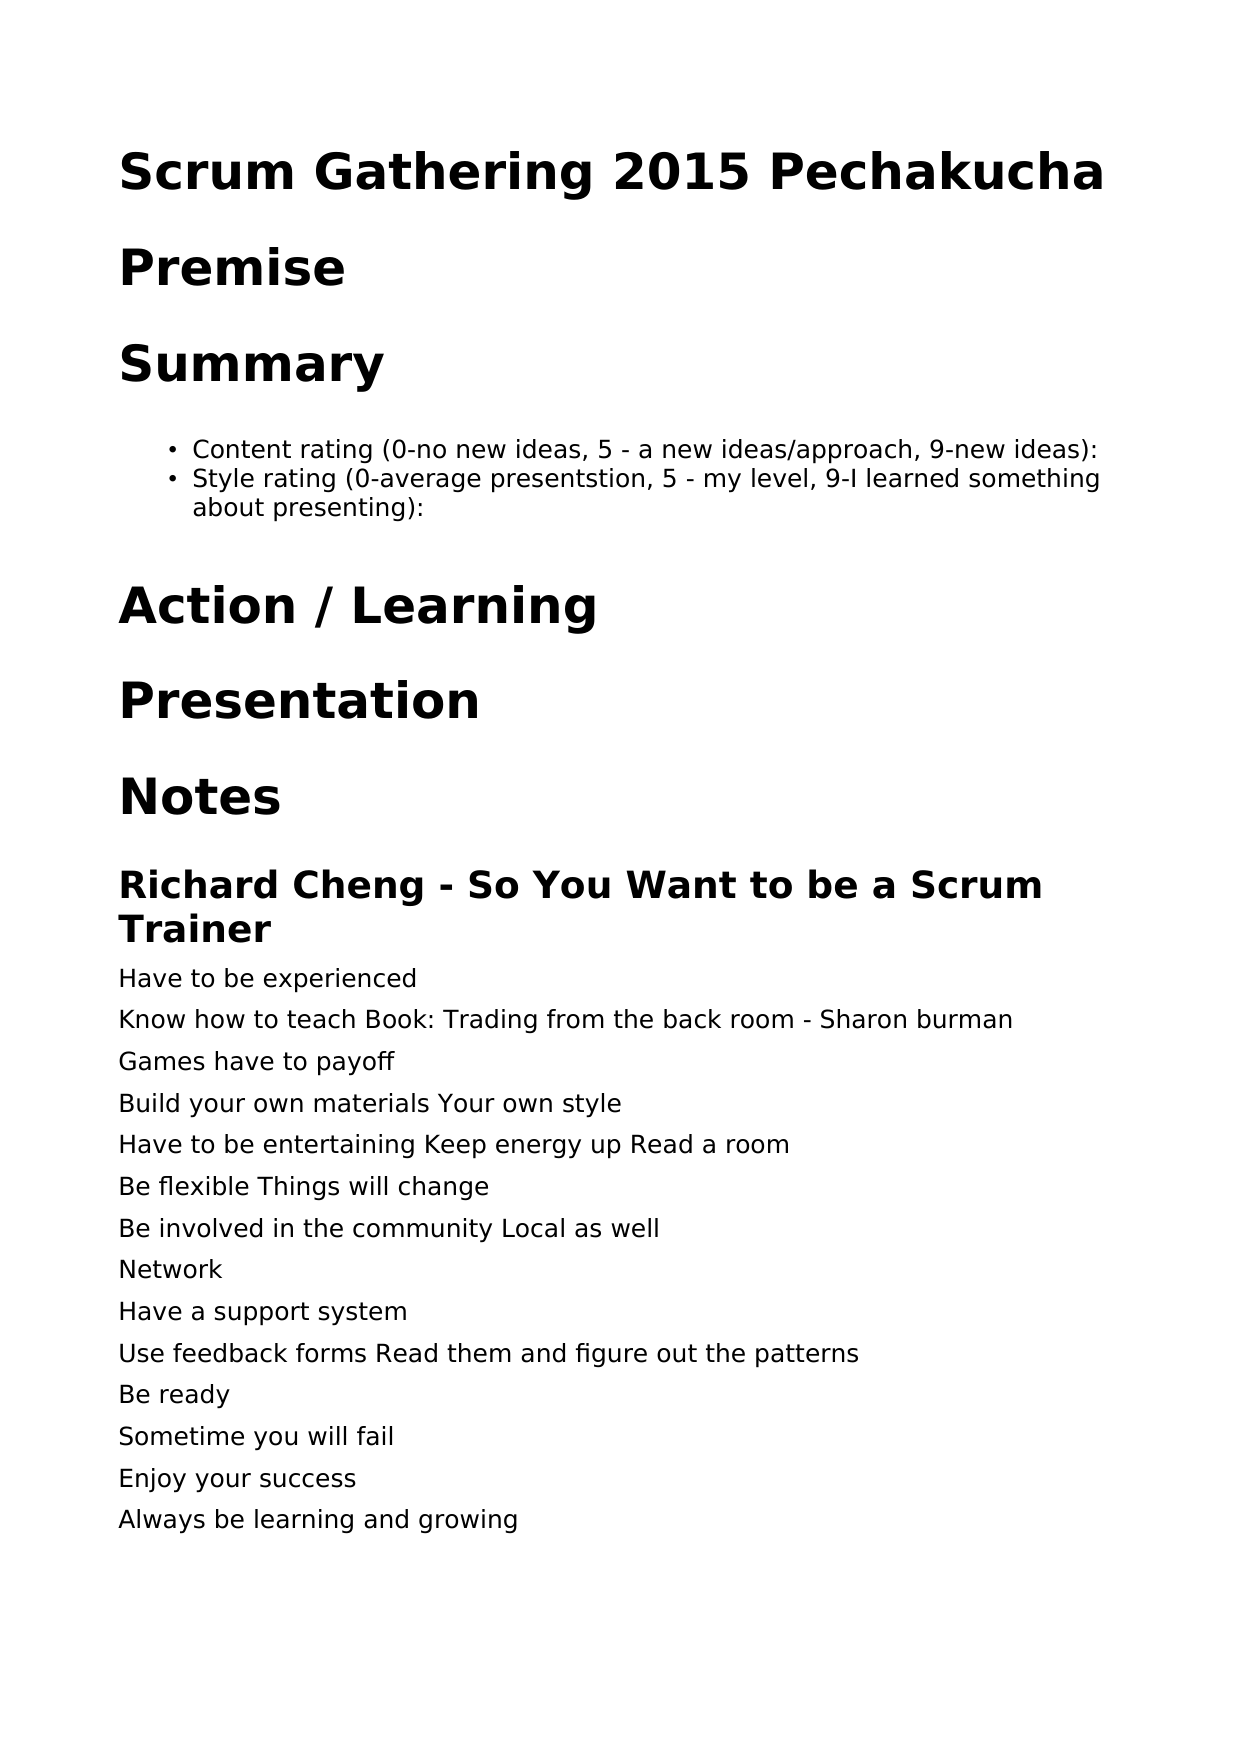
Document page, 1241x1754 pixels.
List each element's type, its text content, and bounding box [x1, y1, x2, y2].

subtitle Scrum Gathering 2015 Pechakucha [118, 143, 1122, 201]
list Content rating (0-no new ideas, 5 - a new ideas/approach, 9-new ideas): [177, 435, 1122, 464]
text Use feedback forms Read them and figure out the patterns [118, 1339, 1122, 1368]
text Be ready [118, 1380, 1122, 1409]
text Know how to teach Book: Trading from the back room - Sharon burman [118, 1005, 1122, 1034]
subtitle Action / Learning [118, 577, 1122, 635]
text Enjoy your success [118, 1464, 1122, 1493]
subtitle Premise [118, 239, 1122, 297]
list Style rating (0-average presentstion, 5 - my level, 9-I learned something about presenting): [177, 464, 1122, 522]
subtitle Presentation [118, 672, 1122, 731]
subtitle Notes [118, 768, 1122, 826]
text Sometime you will fail [118, 1422, 1122, 1451]
text Games have to payoff [118, 1047, 1122, 1076]
text Always be learning and growing [118, 1505, 1122, 1534]
subtitle Summary [118, 334, 1122, 393]
text Be involved in the community Local as well [118, 1214, 1122, 1243]
text Network [118, 1255, 1122, 1284]
text Be flexible Things will change [118, 1172, 1122, 1201]
text Have to be experienced [118, 964, 1122, 993]
text Have a support system [118, 1297, 1122, 1326]
text Have to be entertaining Keep energy up Read a room [118, 1130, 1122, 1159]
subtitle Richard Cheng - So You Want to be a Scrum Trainer [118, 864, 1122, 951]
text Build your own materials Your own style [118, 1089, 1122, 1118]
